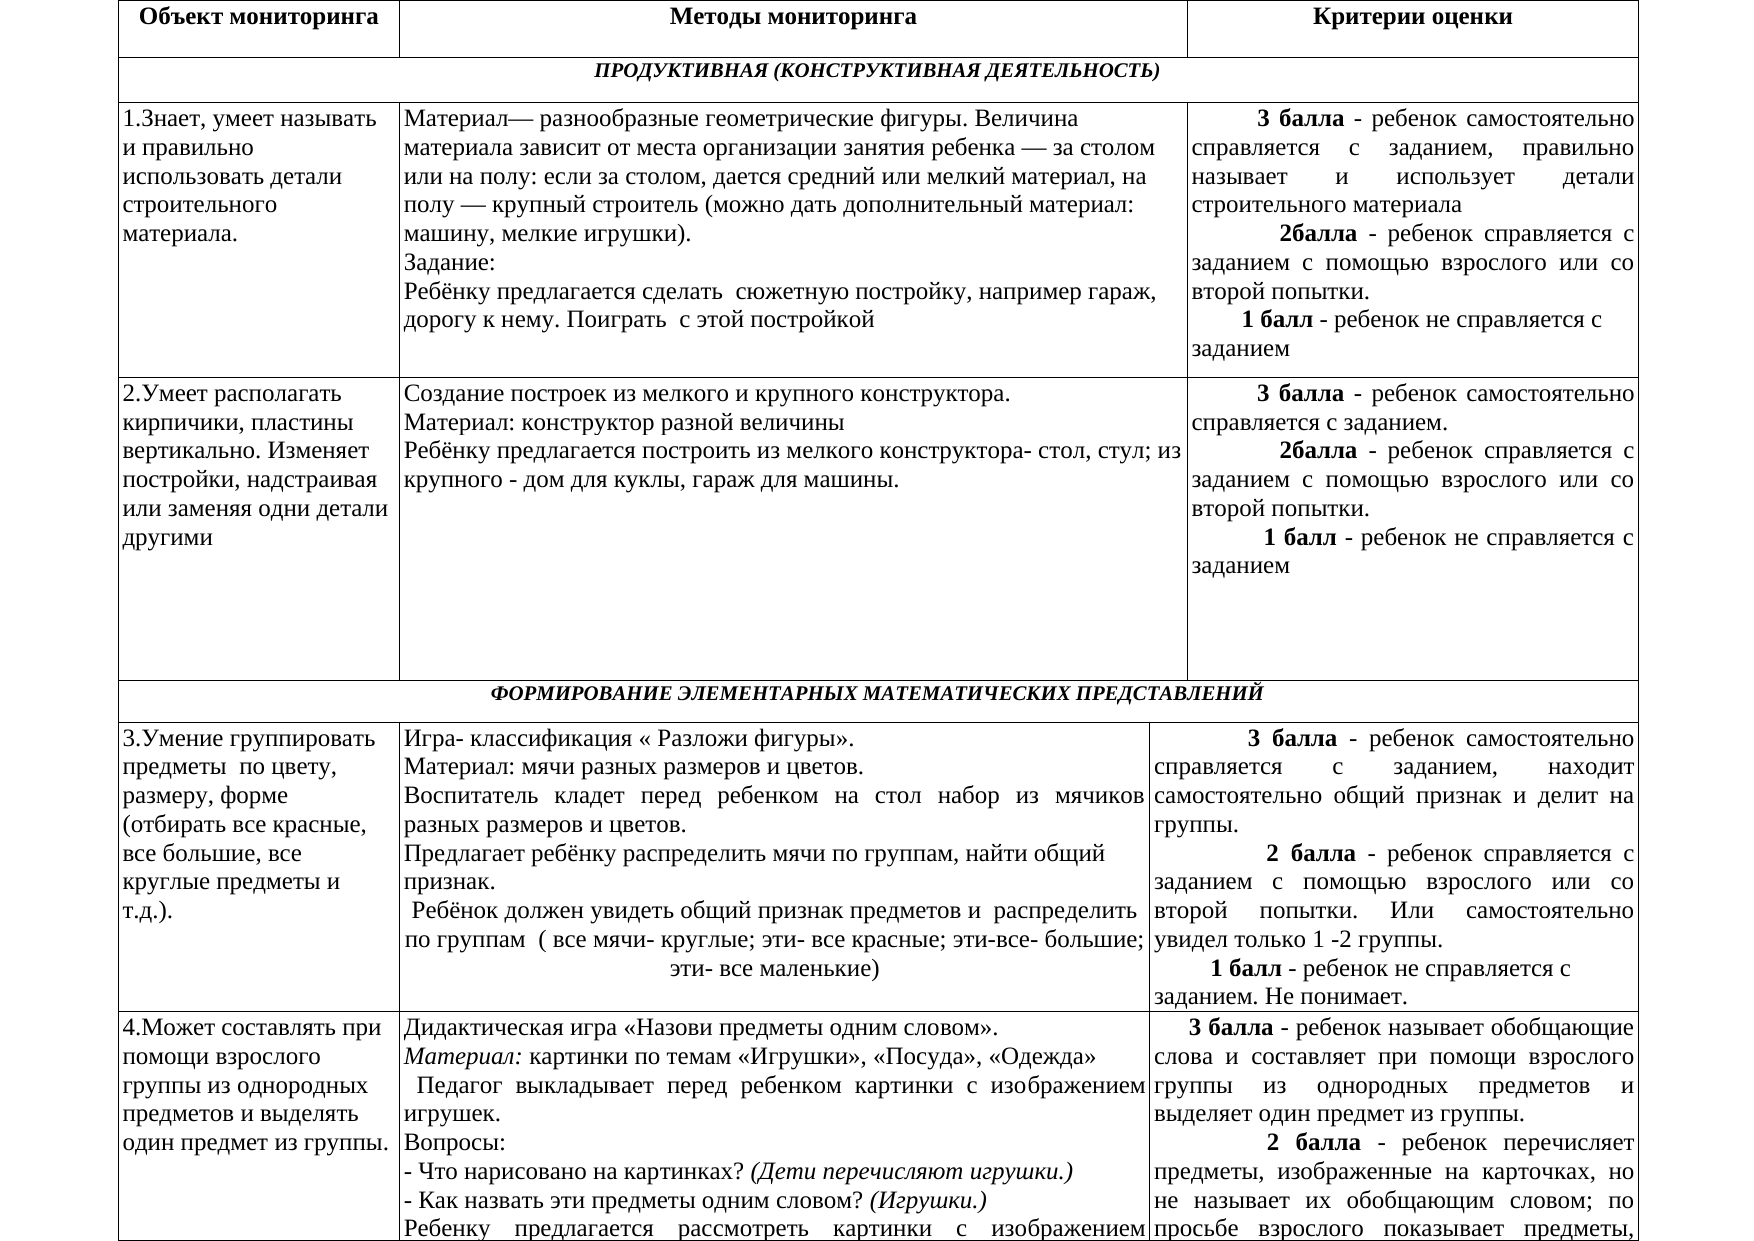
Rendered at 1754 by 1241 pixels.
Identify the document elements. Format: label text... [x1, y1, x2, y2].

table_cell ПРОДУКТИВНАЯ (КОНСТРУКТИВНАЯ ДЕЯТЕЛЬНОСТЬ) 4 [119, 58, 1638, 102]
table_cell 3.Умение группировать предметы по цвету, размеру, форме (отбирать все красные, все большие, все круглые предметы и т.д.). [119, 723, 399, 1011]
table_cell 3 балла - ребенок самостоятельно справляет­ся с заданием, находит самостоятельно общий признак и делит на группы. 2 балла - ребенок справляется с заданием с помощью взрослого или со второй попытки. Или самостоятельно увидел только 1 -2 группы. 1 балл - ребенок не справляется с заданием. Не понимает. [1150, 723, 1638, 1011]
table_cell ФОРМИРОВАНИЕ ЭЛЕМЕНТАРНЫХ МАТЕМАТИЧЕСКИХ ПРЕДСТАВЛЕНИЙ [119, 681, 1638, 722]
table_cell 4.Может составлять при помощи взрослого группы из однородных предметов и выделять один предмет из группы. [119, 1012, 399, 1240]
table_cell Игра- классификация « Разложи фигуры». Материал: мячи разных размеров и цветов. Воспитатель кладет перед ребенком на стол набор из мячиков разных размеров и цветов. Предлагает ребёнку распределить мячи по группам, найти общий признак. Ребёнок должен увидеть общий признак предметов и распределить по группам ( все мячи- круглые; эти- все красные; эти-все- большие; эти- все маленькие) [400, 723, 1149, 1011]
table_cell 1.Знает, умеет называть и правильно использовать детали строительного материала. [119, 103, 399, 377]
table_cell Создание построек из мелкого и крупного конструктора. Материал: конструктор разной величины Ребёнку предлагается построить из мелкого конструктора- стол, стул; из крупного - дом для куклы, гараж для машины. [400, 378, 1187, 679]
table_cell 3 балла - ребенок самостоятельно справляет­ся с заданием. 2балла - ребенок справляется с заданием с помощью взрослого или со второй попытки. 1 балл - ребенок не справляется с заданием [1188, 378, 1638, 679]
table_cell Дидактическая игра «Назо­ви предметы одним сло­вом». Материал: картинки по те­мам «Игрушки», «Посуда», «Одежда» Педагог выкладывает перед ребенком картинки с изо­бражением игрушек. Вопросы: - Что нарисовано на кар­тинках? (Дети перечисля­ют игрушки.) - Как назвать эти предметы одним словом? (Игрушки.) Ребенку предлагается рас­смотреть картинки с изо­бражением посуды. Вопросы: - Что нарисовано на кар­тинках? (Дети перечисля­ют посуду.) - Как назвать эти предметы одним словом? (Посуда.) Перед ребенком выклады­ваются картинки с изобра­жением одежды. [400, 1012, 1149, 1240]
table_cell Материал— разнообразные геометрические фигуры. Величина материала зависит от места организации занятия ребенка — за столом или на полу: если за столом, дается средний или мелкий материал, на полу — крупный строитель (можно дать дополнительный материал: машину, мелкие игрушки). Задание: Ребёнку предлагается сделать сюжетную постройку, например гараж, дорогу к нему. Поиграть с этой постройкой [400, 103, 1187, 377]
table_header Методы мониторинга [400, 1, 1187, 57]
table_cell 2.Умеет располагать кирпичики, пластины вертикально. Изменяет постройки, надстраивая или заменяя одни детали другими [119, 378, 399, 679]
table_cell 3 балла - ребенок называет обобщающие слова и составляет при помощи взрослого группы из однородных предметов и выделяет один предмет из группы. 2 балла - ребенок перечисляет предметы, изображенные на кар­точках, но не называет их обобщающим словом; по просьбе взрослого показывает предметы, относящиеся к посуде, игруш­кам, одежде. 1 балл - ребенок с заданием не справляется, по просьбе взрос­лого не может показать посуду, игрушки, одежду [1150, 1012, 1638, 1240]
table_cell 3 балла - ребенок самостоятельно справляет­ся с заданием, правильно называет и использует детали строительного материала 2балла - ребенок справляется с заданием с помощью взрослого или со второй попытки. 1 балл - ребенок не справляется с заданием [1188, 103, 1638, 377]
table_header Критерии оценки [1188, 1, 1638, 57]
